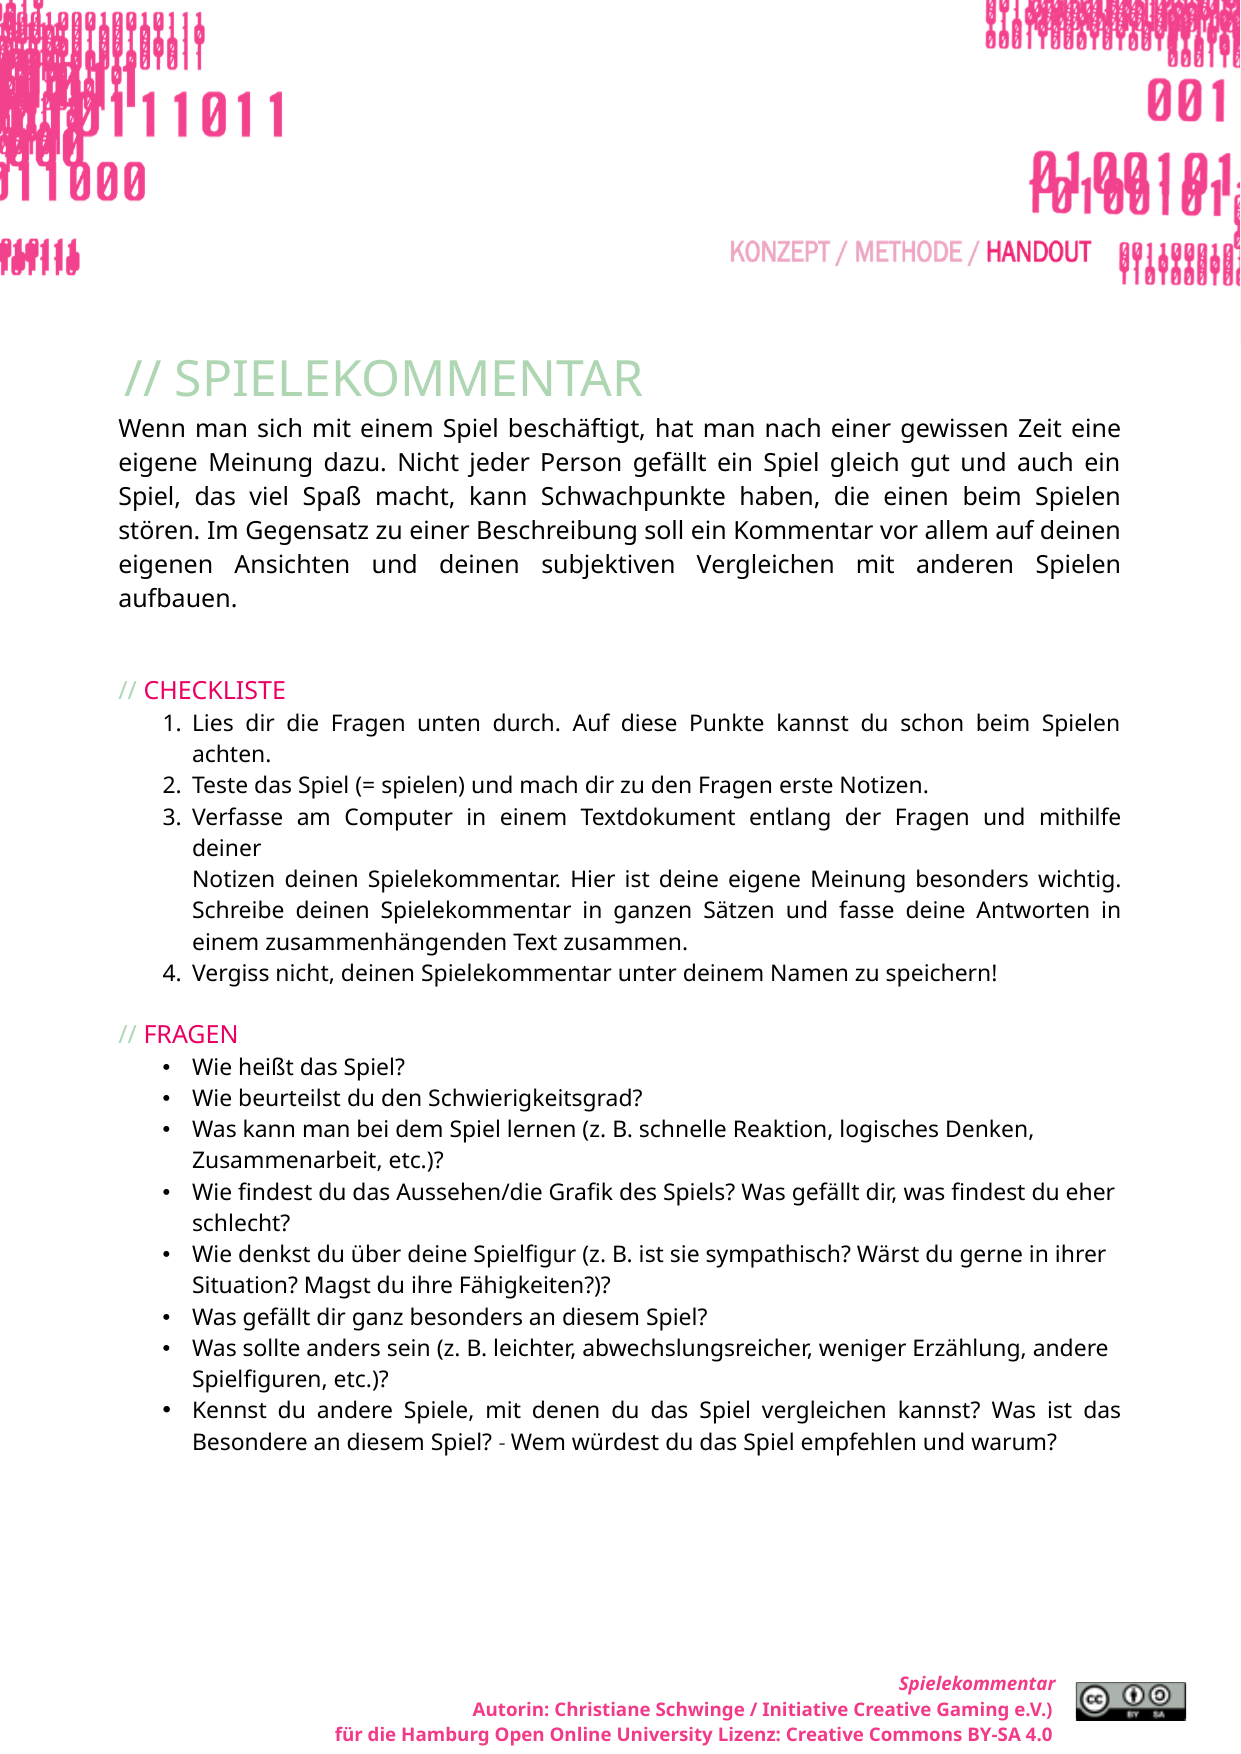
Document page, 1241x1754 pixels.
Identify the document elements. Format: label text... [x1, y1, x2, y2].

text Wenn man sich mit einem Spiel beschäftigt, hat man nach einer gewissen Zeit eine eigene Meinung dazu. Nicht jeder Person gefällt ein Spiel gleich gut und auch ein Spiel, das viel Spaß macht, kann Schwachpunkte haben, die einen beim Spielen stören. Im Gegensatz zu einer Beschreibung soll ein Kommentar vor allem auf deinen eigenen Ansichten und deinen subjektiven Vergleichen mit anderen Spielen aufbauen. [118, 411, 1122, 615]
list Was kann man bei dem Spiel lernen (z. B. schnelle Reaktion, logisches Denken, [162, 1113, 1122, 1144]
list Wie heißt das Spiel? [162, 1051, 1122, 1082]
text // SPIELEKOMMENTAR [118, 343, 1122, 411]
list Notizen deinen Spielekommentar. Hier ist deine eigene Meinung besonders wichtig. Schreibe deinen Spielekommentar in ganzen Sätzen und fasse deine Antworten in einem zusammenhängenden Text zusammen. [162, 863, 1122, 957]
list Wie beurteilst du den Schwierigkeitsgrad? [162, 1082, 1122, 1113]
picture [0, 0, 1241, 343]
text // CHECKLISTE [118, 673, 1122, 707]
list Zusammenarbeit, etc.)? [162, 1144, 1122, 1176]
list schlecht? [162, 1207, 1122, 1238]
picture [1075, 1682, 1187, 1721]
list Kennst du andere Spiele, mit denen du das Spiel vergleichen kannst? Was ist das Besondere an diesem Spiel? - Wem würdest du das Spiel empfehlen und warum? [162, 1394, 1122, 1457]
list Lies dir die Fragen unten durch. Auf diese Punkte kannst du schon beim Spielen achten. [162, 707, 1122, 769]
text // FRAGEN [118, 1017, 1122, 1051]
list Verfasse am Computer in einem Textdokument entlang der Fragen und mithilfe deiner [162, 800, 1122, 863]
list Was gefällt dir ganz besonders an diesem Spiel? [162, 1301, 1122, 1332]
list Wie denkst du über deine Spielfigur (z. B. ist sie sympathisch? Wärst du gerne in ihrer [162, 1238, 1122, 1269]
list Teste das Spiel (= spielen) und mach dir zu den Fragen erste Notizen. [162, 769, 1122, 800]
list Spielfiguren, etc.)? [162, 1363, 1122, 1394]
list Wie findest du das Aussehen/die Grafik des Spiels? Was gefällt dir, was findest du eher [162, 1176, 1122, 1207]
list Was sollte anders sein (z. B. leichter, abwechslungsreicher, weniger Erzählung, andere [162, 1332, 1122, 1363]
list Vergiss nicht, deinen Spielekommentar unter deinem Namen zu speichern! [162, 957, 1122, 988]
list Situation? Magst du ihre Fähigkeiten?)? [162, 1269, 1122, 1301]
